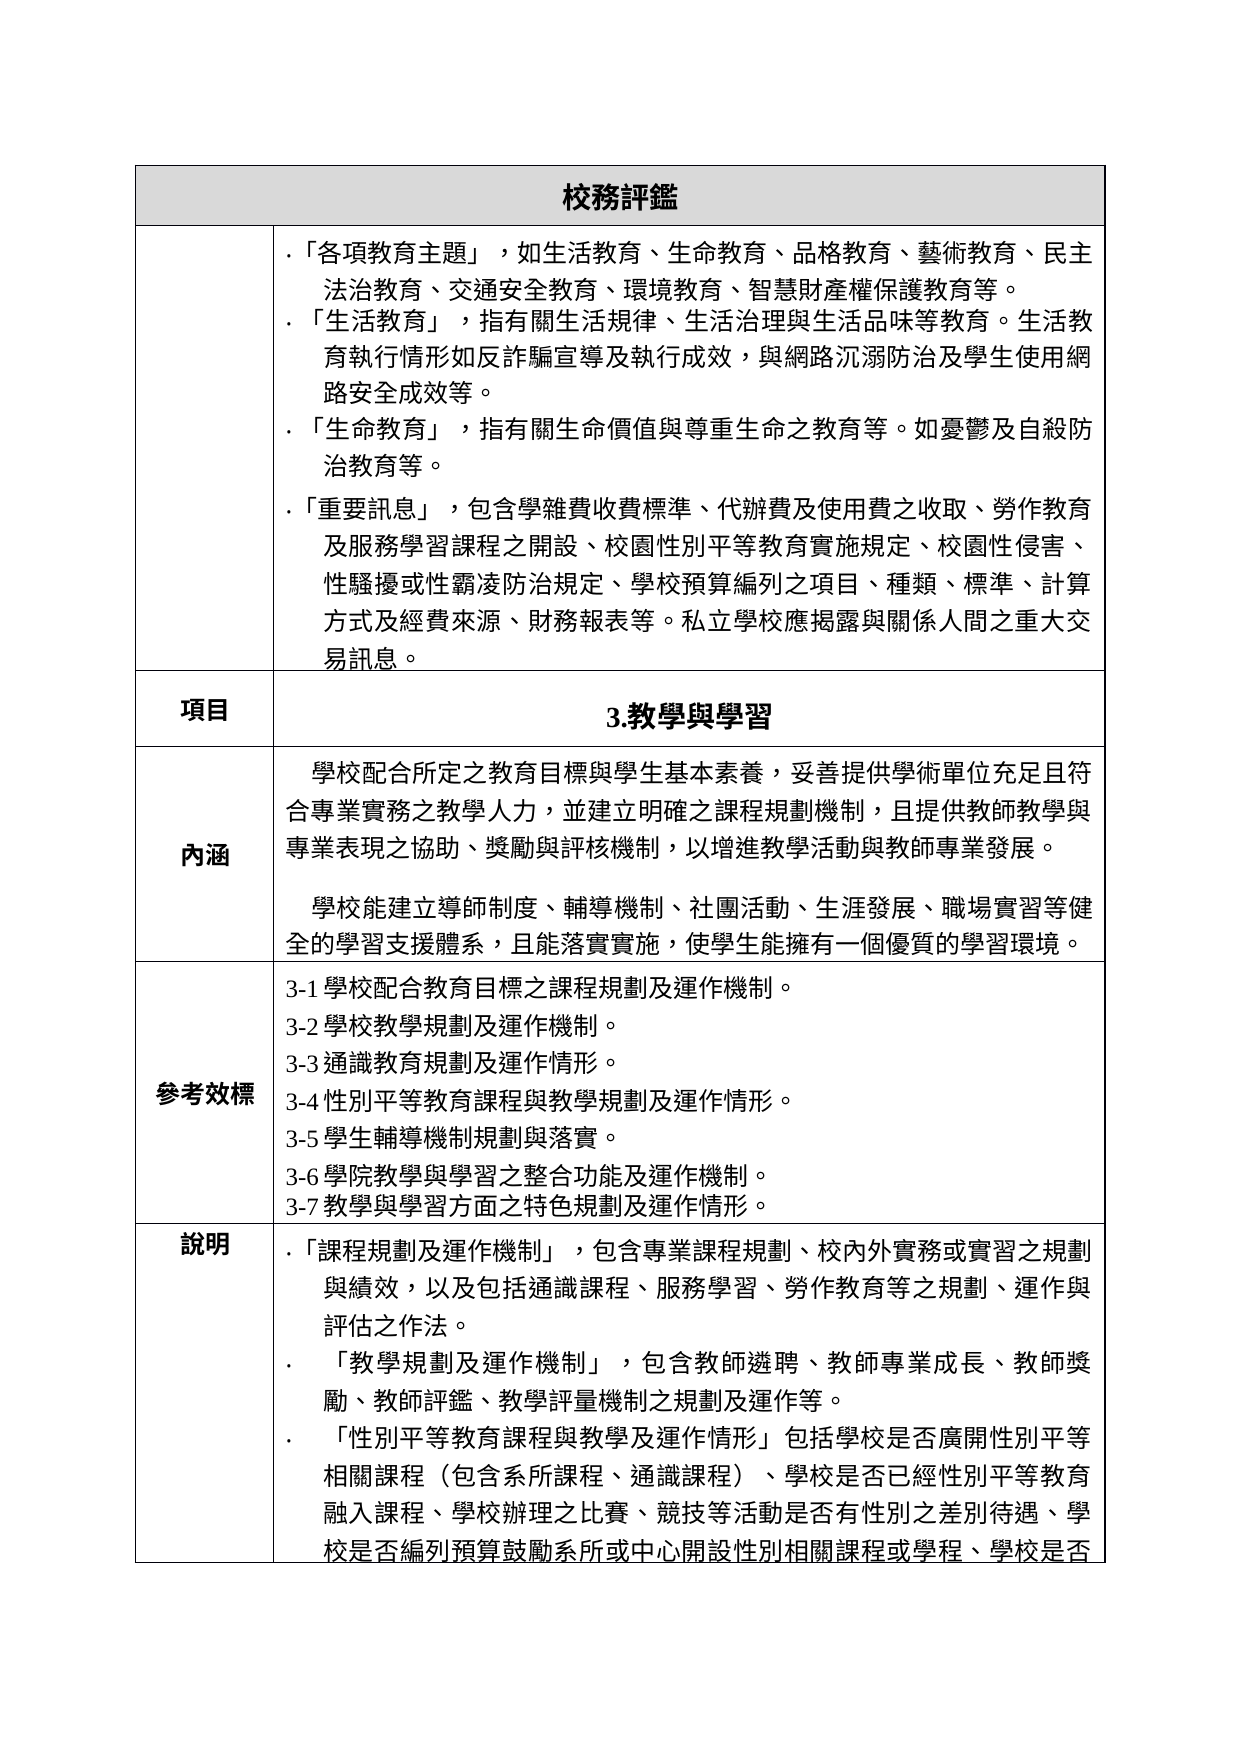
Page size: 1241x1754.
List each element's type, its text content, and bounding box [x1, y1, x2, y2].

table_cell 項目 [136, 671, 273, 746]
table_cell 參考效標 [136, 962, 273, 1223]
table_header 校務評鑑 [136, 166, 1104, 225]
table_cell 說明 [136, 1224, 273, 1562]
table_cell 3-1學校配合教育目標之課程規劃及運作機制。 3-2學校教學規劃及運作機制。 3-3通識教育規劃及運作情形。 3-4性別平等教育課程與教學規劃及運作情形。 3-5學生輔導機制規劃與落實。 3-6學院教學與學習之整合功能及運作機制。 3-7教學與學習方面之特色規劃及運作情形。 [274, 962, 1104, 1223]
table_cell ‧「課程規劃及運作機制」，包含專業課程規劃、校內外實務或實習之規劃與績效，以及包括通識課程、服務學習、勞作教育等之規劃、運作與評估之作法。 「教學規劃及運作機制」，包含教師遴聘、教師專業成長、教師獎勵、教師評鑑、教學評量機制之規劃及運作等。 「性別平等教育課程與教學及運作情形」包括學校是否廣開性別平等相關課程（包含系所課程、通識課程）、學校是否已經性別平等教育融入課程、學校辦理之比賽、競技等活動是否有性別之差別待遇、學校是否編列預算鼓勵系所或中心開設性別相關課程或學程、學校是否 [274, 1224, 1104, 1562]
table_cell 學校配合所定之教育目標與學生基本素養，妥善提供學術單位充足且符合專業實務之教學人力，並建立明確之課程規劃機制，且提供教師教學與專業表現之協助、獎勵與評核機制，以增進教學活動與教師專業發展。 學校能建立導師制度、輔導機制、社團活動、生涯發展、職場實習等健全的學習支援體系，且能落實實施，使學生能擁有一個優質的學習環境。 [274, 747, 1104, 961]
table_cell ‧「各項教育主題」，如生活教育、生命教育、品格教育、藝術教育、民主法治教育、交通安全教育、環境教育、智慧財產權保護教育等。 ‧ 「生活教育」，指有關生活規律、生活治理與生活品味等教育。生活教育執行情形如反詐騙宣導及執行成效，與網路沉溺防治及學生使用網路安全成效等。 ‧ 「生命教育」，指有關生命價值與尊重生命之教育等。如憂鬱及自殺防治教育等。 ‧「重要訊息」，包含學雜費收費標準、代辦費及使用費之收取、勞作教育及服務學習課程之開設、校園性別平等教育實施規定、校園性侵害、性騷擾或性霸凌防治規定、學校預算編列之項目、種類、標準、計算方式及經費來源、財務報表等。私立學校應揭露與關係人間之重大交易訊息。 [274, 226, 1104, 670]
table_cell 內涵 [136, 747, 273, 961]
table_cell [136, 226, 273, 670]
table_cell 3.教學與學習 [274, 671, 1104, 746]
